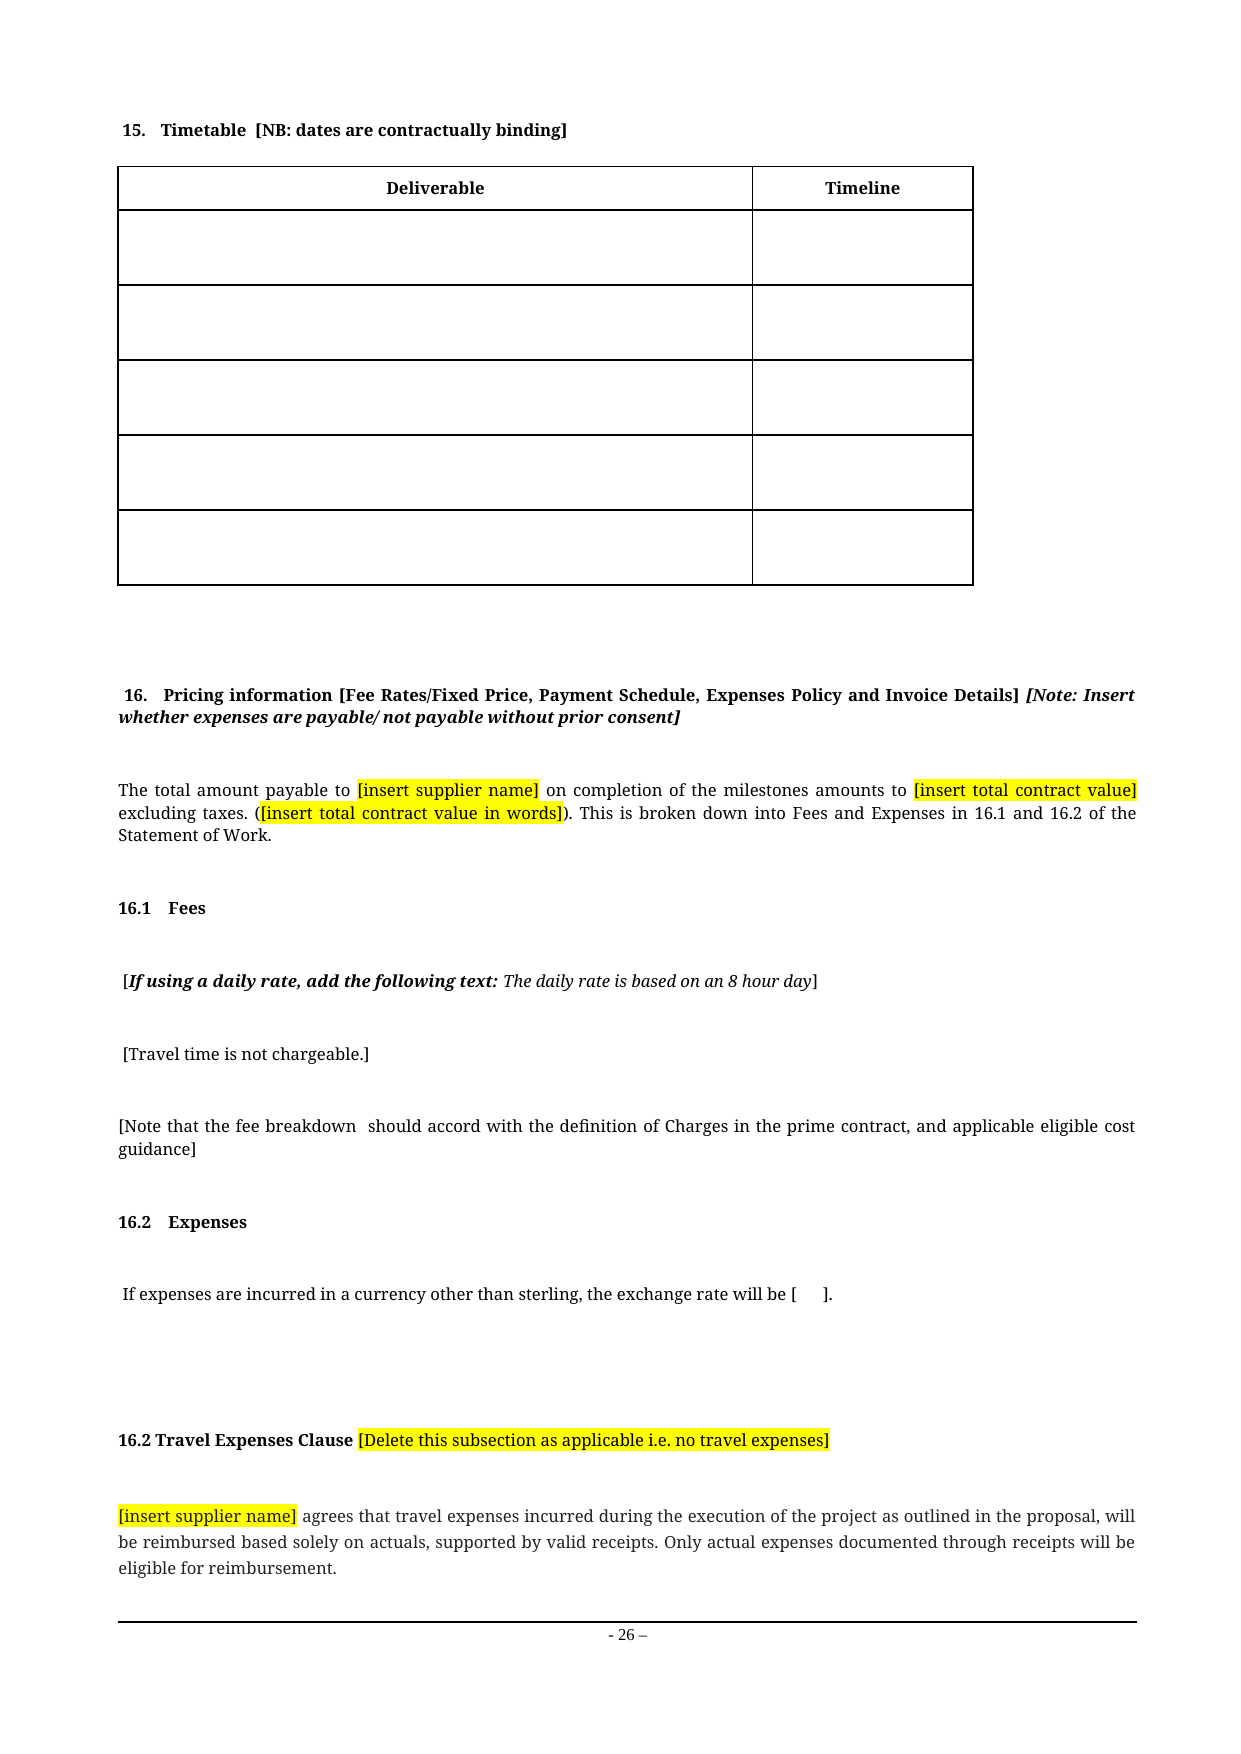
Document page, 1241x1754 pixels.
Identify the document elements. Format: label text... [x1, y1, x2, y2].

table_cell [119, 211, 752, 284]
table_cell [753, 511, 972, 584]
text 16. Pricing information [Fee Rates/Fixed Price, Payment Schedule, Expenses Policy and Invoice Details] [Note: Insert whether expenses are payable/ not payable without prior consent] [118, 683, 1137, 728]
text [Travel time is not chargeable.] [118, 1042, 1137, 1065]
text If expenses are incurred in a currency other than sterling, the exchange rate will be [ ]. [118, 1283, 1137, 1306]
text 15. Timetable [NB: dates are contractually binding] [118, 118, 1137, 141]
text 16.2 Travel Expenses Clause [Delete this subsection as applicable i.e. no travel expenses] [118, 1428, 1137, 1451]
text 16.1 Fees [118, 897, 1137, 919]
table_header Timeline [753, 167, 972, 209]
table_cell [119, 436, 752, 509]
table_cell [753, 286, 972, 359]
table_cell [753, 436, 972, 509]
table_header Deliverable [119, 167, 752, 209]
table_cell [119, 511, 752, 584]
table_cell [119, 361, 752, 434]
text [Note that the fee breakdown should accord with the definition of Charges in the prime contract, and applicable eligible cost guidance] [118, 1115, 1137, 1160]
table_cell [753, 361, 972, 434]
text [insert supplier name] agrees that travel expenses incurred during the execution of the project as outlined in the proposal, will be reimbursed based solely on actuals, supported by valid receipts. Only actual expenses documented through receipts will be eligible for reimbursement. [118, 1504, 1137, 1579]
text [If using a daily rate, add the following text: The daily rate is based on an 8 hour day] [118, 969, 1137, 992]
text The total amount payable to [insert supplier name] on completion of the milestones amounts to [insert total contract value] excluding taxes. ([insert total contract value in words]). This is broken down into Fees and Expenses in 16.1 and 16.2 of the Statement of Work. [118, 778, 1137, 847]
table_cell [753, 211, 972, 284]
text 16.2 Expenses [118, 1210, 1137, 1233]
table_cell [119, 286, 752, 359]
